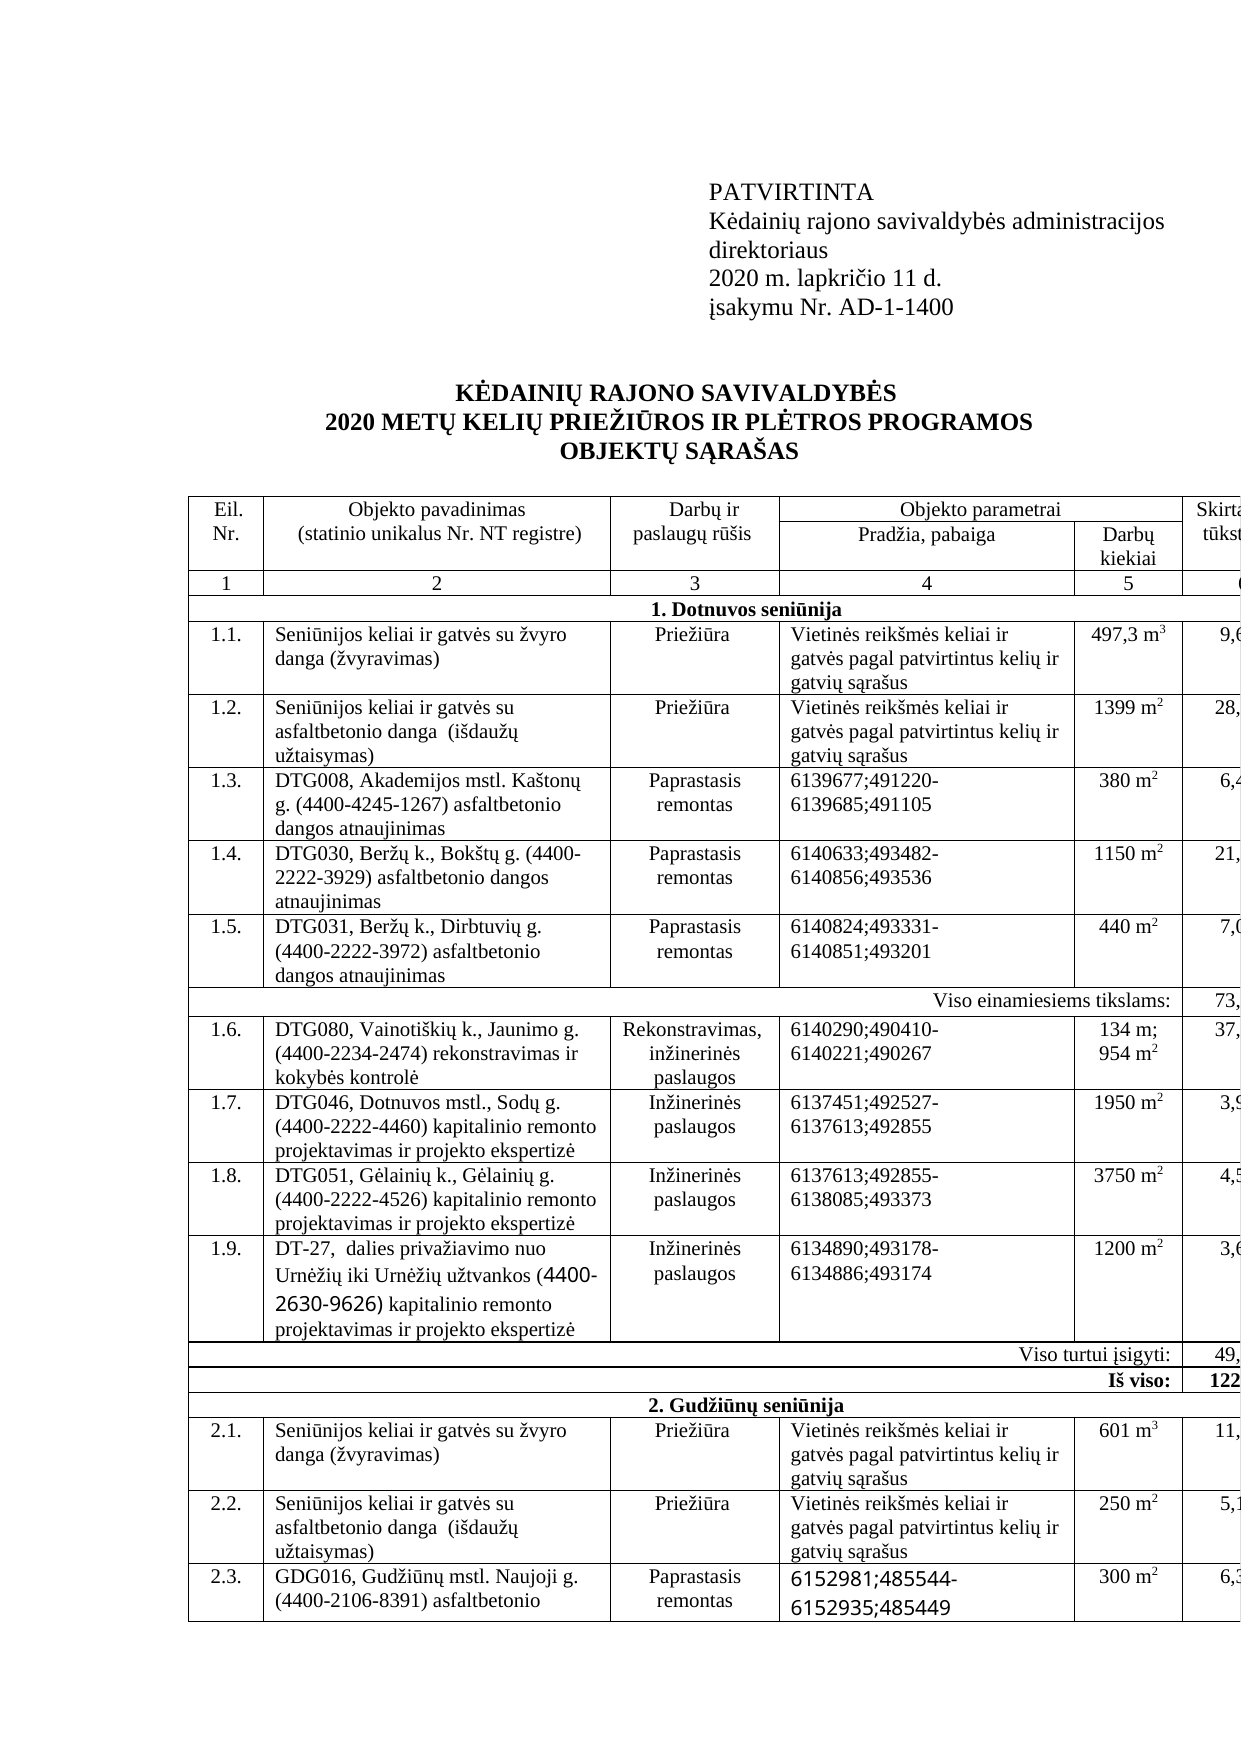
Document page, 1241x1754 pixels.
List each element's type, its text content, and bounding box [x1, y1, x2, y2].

table_cell 1 [189, 571, 263, 595]
table_cell Seniūnijos keliai ir gatvės su žvyro danga (žvyravimas) [264, 622, 610, 694]
table_cell 1.5. [189, 915, 263, 987]
table_cell 49,403 [1183, 1343, 1240, 1366]
table_cell Inžinerinės paslaugos [611, 1090, 779, 1162]
table_cell 122,803 [1183, 1368, 1240, 1392]
table_cell Seniūnijos keliai ir gatvės su žvyro danga (žvyravimas) [264, 1418, 610, 1490]
table_cell 21,696 [1183, 841, 1240, 913]
text direktoriaus [177, 235, 1181, 263]
table_cell 601 m3 [1075, 1418, 1182, 1490]
table_cell Inžinerinės paslaugos [611, 1163, 779, 1235]
table_cell 2.2. [189, 1491, 263, 1563]
table_cell 1.3. [189, 768, 263, 840]
table_cell 2 [264, 571, 610, 595]
table_cell 2.3. [189, 1564, 263, 1621]
table_cell DTG051, Gėlainių k., Gėlainių g. (4400-2222-4526) kapitalinio remonto projektavimas ir projekto ekspertizė [264, 1163, 610, 1235]
table_cell 1200 m2 [1075, 1236, 1182, 1341]
table_cell Viso turtui įsigyti: [189, 1343, 1182, 1366]
table_cell 1.6. [189, 1017, 263, 1089]
table_cell Darbų kiekiai [1075, 522, 1182, 570]
table_cell 4,550 [1183, 1163, 1240, 1235]
table_cell 9,600 [1183, 622, 1240, 694]
table_cell 1399 m2 [1075, 695, 1182, 767]
table_cell Rekonstravimas, inžinerinės paslaugos [611, 1017, 779, 1089]
table_cell 6134890;493178-6134886;493174 [780, 1236, 1074, 1341]
table_cell 6152981;485544- 6152935;485449 [780, 1564, 1074, 1621]
table_cell Paprastasis remontas [611, 768, 779, 840]
table_cell 1.7. [189, 1090, 263, 1162]
table_cell 4 [780, 571, 1074, 595]
table_cell 28,600 [1183, 695, 1240, 767]
table_cell 1.2. [189, 695, 263, 767]
table_header Eil. Nr. [189, 497, 263, 570]
table_header Objekto pavadinimas (statinio unikalus Nr. NT registre) [264, 497, 610, 570]
table_cell 6,496 [1183, 768, 1240, 840]
table_cell 3 [611, 571, 779, 595]
table_cell DT-27, dalies privažiavimo nuo Urnėžių iki Urnėžių užtvankos (4400-2630-9626) kapitalinio remonto projektavimas ir projekto ekspertizė [264, 1236, 610, 1341]
table_cell 1.4. [189, 841, 263, 913]
table_cell 6140824;493331- 6140851;493201 [780, 915, 1074, 987]
table_cell Seniūnijos keliai ir gatvės su asfaltbetonio danga (išdaužų užtaisymas) [264, 1491, 610, 1563]
table_header Skirta lėšų, tūkst. Eur [1183, 497, 1240, 570]
table_cell Priežiūra [611, 622, 779, 694]
table_cell Viso einamiesiems tikslams: [189, 988, 1182, 1016]
table_cell 250 m2 [1075, 1491, 1182, 1563]
table_cell 1150 m2 [1075, 841, 1182, 913]
text 2020 METŲ KELIŲ PRIEŽIŪROS IR PLĖTROS PROGRAMOS [177, 407, 1181, 436]
table_cell 1.9. [189, 1236, 263, 1341]
table_cell DTG080, Vainotiškių k., Jaunimo g. (4400-2234-2474) rekonstravimas ir kokybės kontrolė [264, 1017, 610, 1089]
text KĖDAINIŲ RAJONO SAVIVALDYBĖS [177, 378, 1181, 407]
table_header Objekto parametrai [780, 497, 1182, 521]
table_cell 3750 m2 [1075, 1163, 1182, 1235]
table_cell 6139677;491220- 6139685;491105 [780, 768, 1074, 840]
table_cell 300 m2 [1075, 1564, 1182, 1621]
table_cell 5 [1075, 571, 1182, 595]
table_cell 6,326 [1183, 1564, 1240, 1621]
table_cell Vietinės reikšmės keliai ir gatvės pagal patvirtintus kelių ir gatvių sąrašus [780, 1491, 1074, 1563]
table_cell 6140633;493482- 6140856;493536 [780, 841, 1074, 913]
table_cell Vietinės reikšmės keliai ir gatvės pagal patvirtintus kelių ir gatvių sąrašus [780, 1418, 1074, 1490]
table_cell Vietinės reikšmės keliai ir gatvės pagal patvirtintus kelių ir gatvių sąrašus [780, 695, 1074, 767]
table_cell Priežiūra [611, 1491, 779, 1563]
table_cell 37,228 [1183, 1017, 1240, 1089]
table_cell Vietinės reikšmės keliai ir gatvės pagal patvirtintus kelių ir gatvių sąrašus [780, 622, 1074, 694]
table_cell Priežiūra [611, 1418, 779, 1490]
table_cell 497,3 m3 [1075, 622, 1182, 694]
table_cell 1. Dotnuvos seniūnija [189, 596, 1240, 621]
table_cell 1.8. [189, 1163, 263, 1235]
text įsakymu Nr. AD-1-1400 [177, 292, 1181, 321]
table_cell Pradžia, pabaiga [780, 522, 1074, 570]
table_cell 6 [1183, 571, 1240, 595]
table_cell 6137451;492527-6137613;492855 [780, 1090, 1074, 1162]
table_cell 2.1. [189, 1418, 263, 1490]
table_cell DTG030, Beržų k., Bokštų g. (4400-2222-3929) asfaltbetonio dangos atnaujinimas [264, 841, 610, 913]
table_cell 134 m; 954 m2 [1075, 1017, 1182, 1089]
table_cell Priežiūra [611, 695, 779, 767]
table_cell DTG031, Beržų k., Dirbtuvių g. (4400-2222-3972) asfaltbetonio dangos atnaujinimas [264, 915, 610, 987]
table_cell Paprastasis remontas [611, 841, 779, 913]
table_cell 11,600 [1183, 1418, 1240, 1490]
table_cell DTG046, Dotnuvos mstl., Sodų g. (4400-2222-4460) kapitalinio remonto projektavimas ir projekto ekspertizė [264, 1090, 610, 1162]
text 2020 m. lapkričio 11 d. [177, 263, 1181, 292]
table_cell 3,939 [1183, 1090, 1240, 1162]
text Kėdainių rajono savivaldybės administracijos [177, 206, 1181, 235]
table_cell 2. Gudžiūnų seniūnija [189, 1393, 1240, 1417]
table_cell Paprastasis remontas [611, 915, 779, 987]
table_cell Paprastasis remontas [611, 1564, 779, 1621]
table_cell GDG016, Gudžiūnų mstl. Naujoji g. (4400-2106-8391) asfaltbetonio [264, 1564, 610, 1621]
table_cell Iš viso: [189, 1368, 1182, 1392]
table_cell 6140290;490410-6140221;490267 [780, 1017, 1074, 1089]
table_cell 73,400 [1183, 988, 1240, 1016]
table_cell Seniūnijos keliai ir gatvės su asfaltbetonio danga (išdaužų užtaisymas) [264, 695, 610, 767]
text PATVIRTINTA [177, 177, 1181, 206]
table_cell Inžinerinės paslaugos [611, 1236, 779, 1341]
table_cell 1.1. [189, 622, 263, 694]
table_cell 380 m2 [1075, 768, 1182, 840]
table_cell 7,008 [1183, 915, 1240, 987]
table_cell DTG008, Akademijos mstl. Kaštonų g. (4400-4245-1267) asfaltbetonio dangos atnaujinimas [264, 768, 610, 840]
table_header Darbų ir paslaugų rūšis [611, 497, 779, 570]
table_cell 5,100 [1183, 1491, 1240, 1563]
text OBJEKTŲ SĄRAŠAS [177, 436, 1181, 465]
table_cell 6137613;492855-6138085;493373 [780, 1163, 1074, 1235]
table_cell 3,686 [1183, 1236, 1240, 1341]
table_cell 1950 m2 [1075, 1090, 1182, 1162]
table_cell 440 m2 [1075, 915, 1182, 987]
